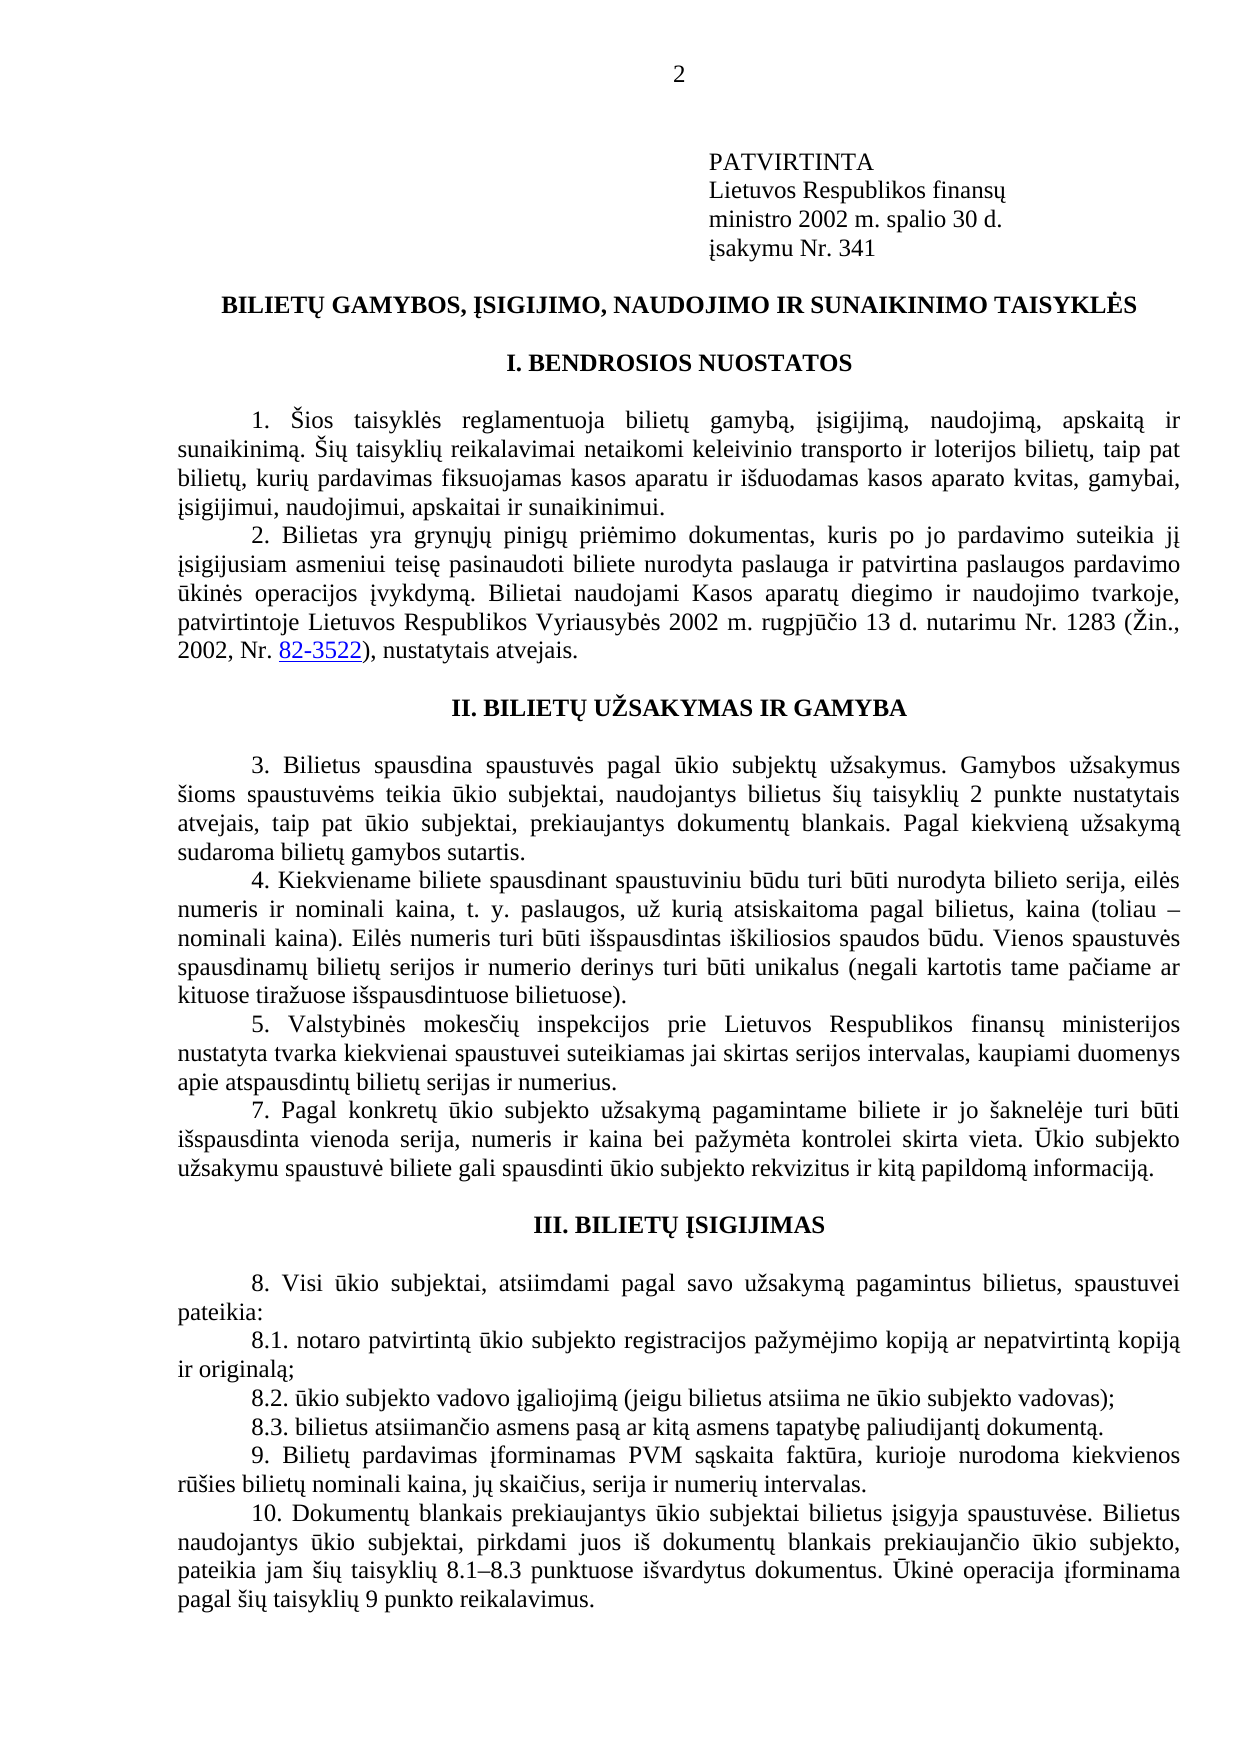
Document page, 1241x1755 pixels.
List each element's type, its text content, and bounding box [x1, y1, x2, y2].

text ministro 2002 m. spalio 30 d. [177, 204, 1181, 233]
text 1. Šios taisyklės reglamentuoja bilietų gamybą, įsigijimą, naudojimą, apskaitą ir sunaikinimą. Šių taisyklių reikalavimai netaikomi keleivinio transporto ir loterijos bilietų, taip pat bilietų, kurių pardavimas fiksuojamas kasos aparatu ir išduodamas kasos aparato kvitas, gamybai, įsigijimui, naudojimui, apskaitai ir sunaikinimui. [177, 406, 1181, 521]
text 5. Valstybinės mokesčių inspekcijos prie Lietuvos Respublikos finansų ministerijos nustatyta tvarka kiekvienai spaustuvei suteikiamas jai skirtas serijos intervalas, kaupiami duomenys apie atspausdintų bilietų serijas ir numerius. [177, 1009, 1181, 1096]
text 8.2. ūkio subjekto vadovo įgaliojimą (jeigu bilietus atsiima ne ūkio subjekto vadovas); [177, 1383, 1181, 1412]
text 4. Kiekviename biliete spausdinant spaustuviniu būdu turi būti nurodyta bilieto serija, eilės numeris ir nominali kaina, t. y. paslaugos, už kurią atsiskaitoma pagal bilietus, kaina (toliau – nominali kaina). Eilės numeris turi būti išspausdintas iškiliosios spaudos būdu. Vienos spaustuvės spausdinamų bilietų serijos ir numerio derinys turi būti unikalus (negali kartotis tame pačiame ar kituose tiražuose išspausdintuose bilietuose). [177, 866, 1181, 1009]
text BILIETŲ GAMYBOS, ĮSIGIJIMO, NAUDOJIMO IR SUNAIKINIMO TAISYKLĖS [177, 291, 1181, 319]
text 8.3. bilietus atsiimančio asmens pasą ar kitą asmens tapatybę paliudijantį dokumentą. [177, 1412, 1181, 1441]
text 8. Visi ūkio subjektai, atsiimdami pagal savo užsakymą pagamintus bilietus, spaustuvei pateikia: [177, 1268, 1181, 1326]
text 10. Dokumentų blankais prekiaujantys ūkio subjektai bilietus įsigyja spaustuvėse. Bilietus naudojantys ūkio subjektai, pirkdami juos iš dokumentų blankais prekiaujančio ūkio subjekto, pateikia jam šių taisyklių 8.1–8.3 punktuose išvardytus dokumentus. Ūkinė operacija įforminama pagal šių taisyklių 9 punkto reikalavimus. [177, 1498, 1181, 1613]
text 7. Pagal konkretų ūkio subjekto užsakymą pagamintame biliete ir jo šaknelėje turi būti išspausdinta vienoda serija, numeris ir kaina bei pažymėta kontrolei skirta vieta. Ūkio subjekto užsakymu spaustuvė biliete gali spausdinti ūkio subjekto rekvizitus ir kitą papildomą informaciją. [177, 1096, 1181, 1182]
text II. BILIETŲ UŽSAKYMAS IR GAMYBA [177, 693, 1181, 722]
text įsakymu Nr. 341 [177, 233, 1181, 262]
text 2. Bilietas yra grynųjų pinigų priėmimo dokumentas, kuris po jo pardavimo suteikia jį įsigijusiam asmeniui teisę pasinaudoti biliete nurodyta paslauga ir patvirtina paslaugos pardavimo ūkinės operacijos įvykdymą. Bilietai naudojami Kasos aparatų diegimo ir naudojimo tvarkoje, patvirtintoje Lietuvos Respublikos Vyriausybės 2002 m. rugpjūčio 13 d. nutarimu Nr. 1283 (Žin., 2002, Nr. 82-3522), nustatytais atvejais. [177, 521, 1181, 664]
text 9. Bilietų pardavimas įforminamas PVM sąskaita faktūra, kurioje nurodoma kiekvienos rūšies bilietų nominali kaina, jų skaičius, serija ir numerių intervalas. [177, 1441, 1181, 1498]
text III. BILIETŲ ĮSIGIJIMAS [177, 1211, 1181, 1239]
text 3. Bilietus spausdina spaustuvės pagal ūkio subjektų užsakymus. Gamybos užsakymus šioms spaustuvėms teikia ūkio subjektai, naudojantys bilietus šių taisyklių 2 punkte nustatytais atvejais, taip pat ūkio subjektai, prekiaujantys dokumentų blankais. Pagal kiekvieną užsakymą sudaroma bilietų gamybos sutartis. [177, 751, 1181, 866]
text PATVIRTINTA [177, 147, 1181, 176]
text 8.1. notaro patvirtintą ūkio subjekto registracijos pažymėjimo kopiją ar nepatvirtintą kopiją ir originalą; [177, 1326, 1181, 1383]
text I. BENDROSIOS NUOSTATOS [177, 348, 1181, 377]
text Lietuvos Respublikos finansų [177, 176, 1181, 204]
